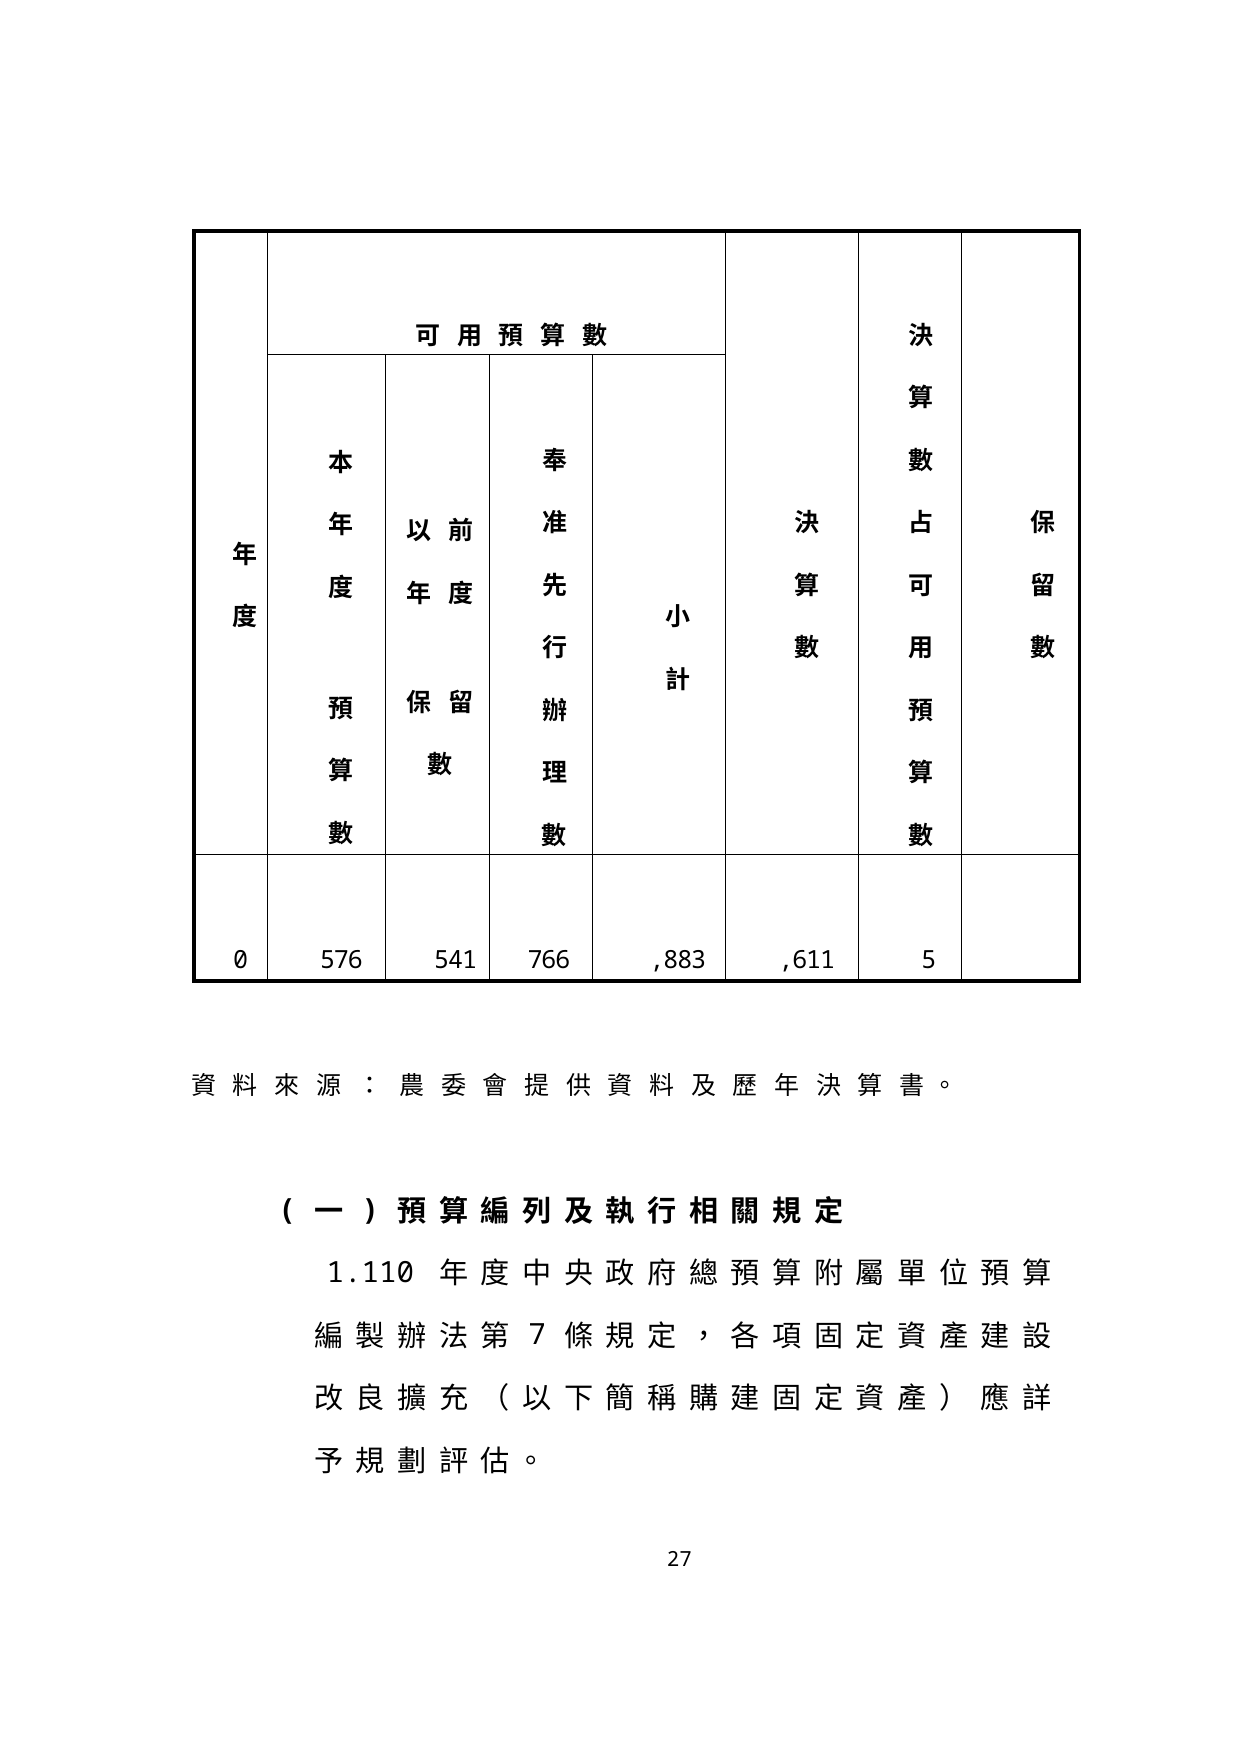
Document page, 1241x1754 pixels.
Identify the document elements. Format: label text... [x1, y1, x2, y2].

table_cell 766 [490, 855, 592, 979]
text 1.110年度中央政府總預算附屬單位預算編製辦法第7條規定，各項固定資產建設改良擴充（以下簡稱購建固定資產）應詳予規劃評估。 [271, 1229, 1058, 1479]
table_cell 小計 [593, 355, 725, 854]
table_cell [962, 855, 1078, 979]
table_cell 0 [196, 855, 267, 979]
text 資料來源：農委會提供資料及歷年決算書。 [182, 1042, 1034, 1104]
table_cell 以前年度 保留數 [386, 355, 489, 854]
table_cell 5 [859, 855, 961, 979]
table_cell 本年度 預算數 [268, 355, 385, 854]
table_cell 奉准先行辦理數 [490, 355, 592, 854]
table_header 保留數 [962, 233, 1078, 854]
text (一)預算編列及執行相關規定 [242, 1167, 1058, 1229]
table_cell 576 [268, 855, 385, 979]
table_header 年度 [196, 233, 267, 854]
table_header 可用預算數 [268, 233, 725, 354]
table_cell 541 [386, 855, 489, 979]
table_header 決算數 [726, 233, 858, 854]
table_cell ,883 [593, 855, 725, 979]
table_header 決算數占可用預算數比率 [859, 233, 961, 854]
table_cell ,611 [726, 855, 858, 979]
